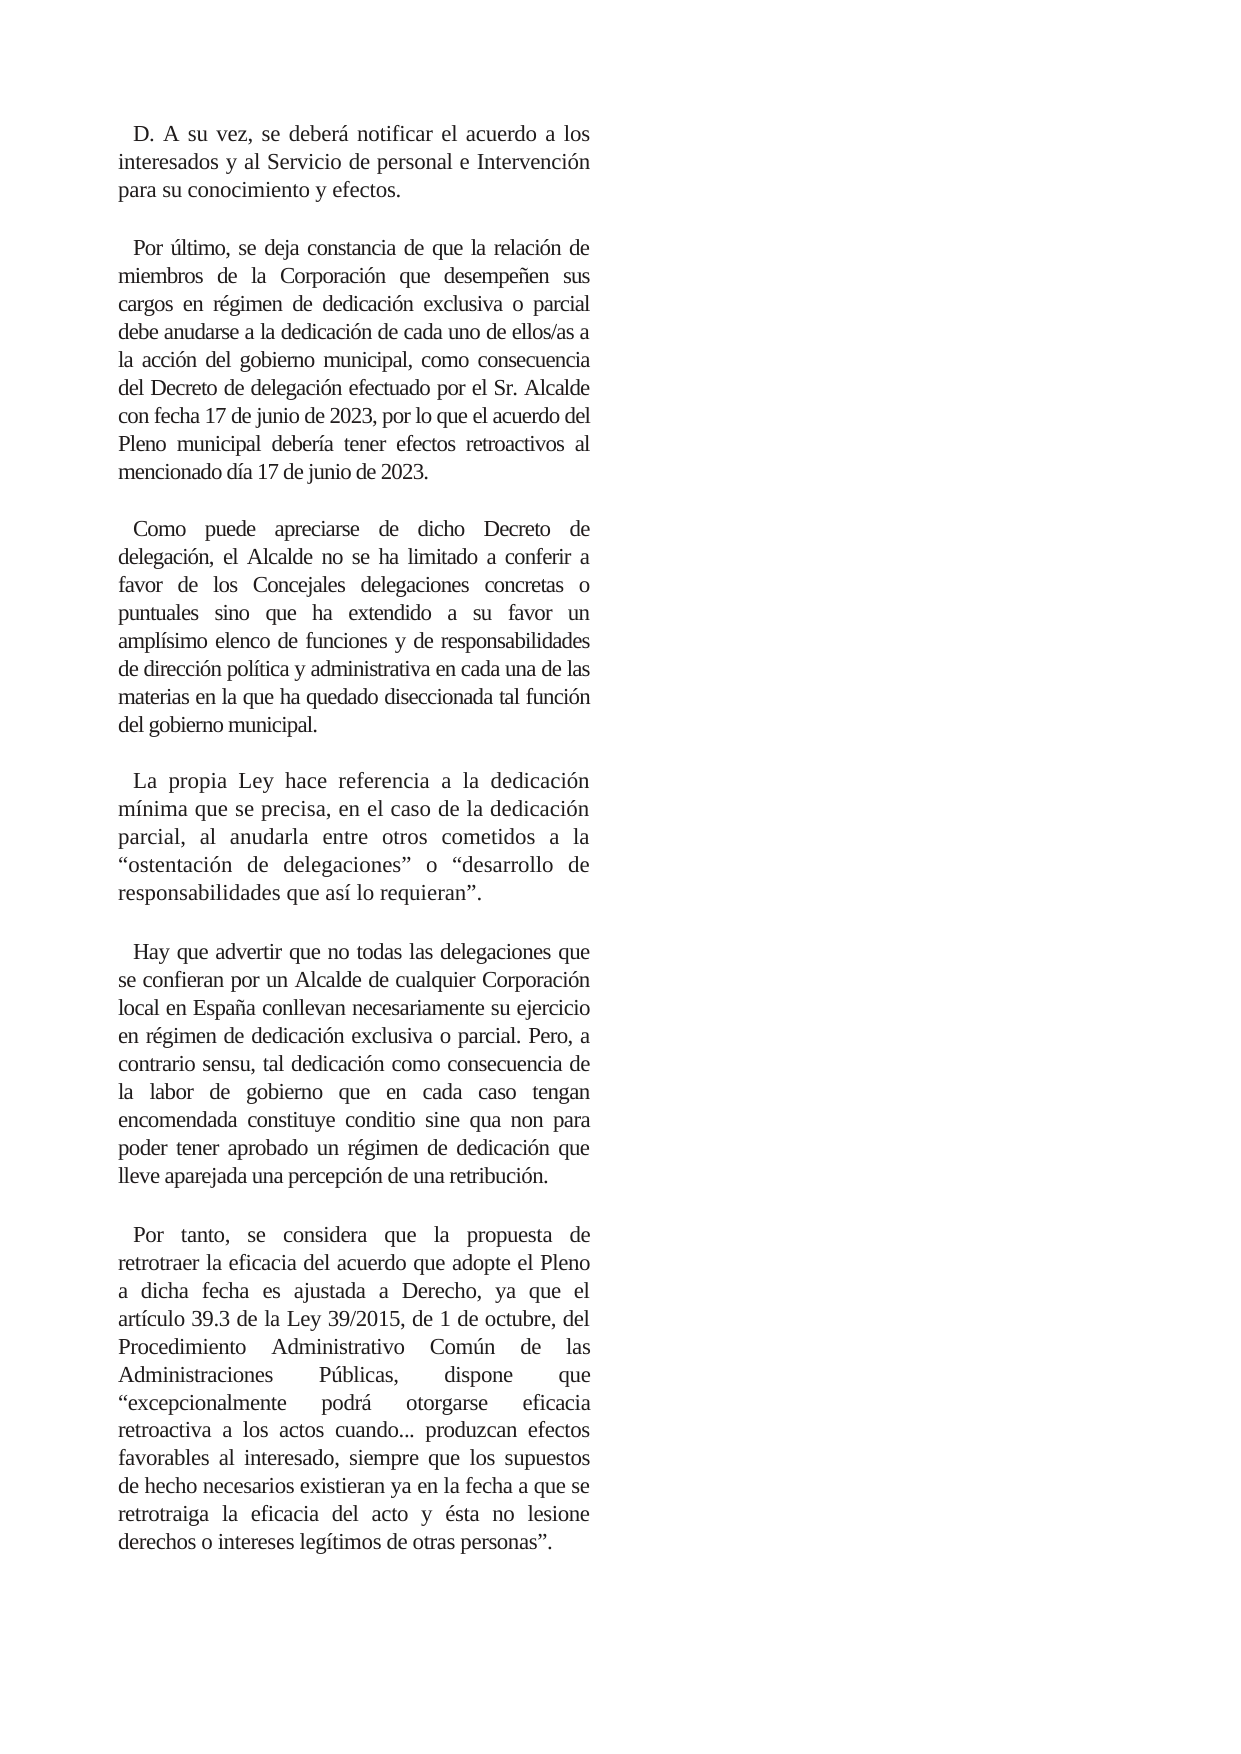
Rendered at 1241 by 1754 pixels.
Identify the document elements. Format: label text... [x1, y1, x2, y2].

text Como puede apreciarse de dicho Decreto de delegación, el Alcalde no se ha limitado a conferir a favor de los Concejales delegaciones concretas o puntuales sino que ha extendido a su favor un amplísimo elenco de funciones y de responsabilidades de dirección política y administrativa en cada una de las materias en la que ha quedado diseccionada tal función del gobierno municipal. [118, 514, 591, 738]
list A su vez, se deberá notificar el acuerdo a los interesados y al Servicio de personal e Intervención para su conocimiento y efectos. [118, 119, 591, 203]
text La propia Ley hace referencia a la dedicación mínima que se precisa, en el caso de la dedicación parcial, al anudarla entre otros cometidos a la “ostentación de delegaciones” o “desarrollo de responsabilidades que así lo requieran”. [118, 766, 591, 906]
text Por tanto, se considera que la propuesta de retrotraer la eficacia del acuerdo que adopte el Pleno a dicha fecha es ajustada a Derecho, ya que el artículo 39.3 de la Ley 39/2015, de 1 de octubre, del Procedimiento Administrativo Común de las Administraciones Públicas, dispone que “excepcionalmente podrá otorgarse eficacia retroactiva a los actos cuando... produzcan efectos favorables al interesado, siempre que los supuestos de hecho necesarios existieran ya en la fecha a que se retrotraiga la eficacia del acto y ésta no lesione derechos o intereses legítimos de otras personas”. [118, 1220, 591, 1555]
text Por último, se deja constancia de que la relación de miembros de la Corporación que desempeñen sus cargos en régimen de dedicación exclusiva o parcial debe anudarse a la dedicación de cada uno de ellos/as a la acción del gobierno municipal, como consecuencia del Decreto de delegación efectuado por el Sr. Alcalde con fecha 17 de junio de 2023, por lo que el acuerdo del Pleno municipal debería tener efectos retroactivos al mencionado día 17 de junio de 2023. [118, 233, 591, 485]
text Hay que advertir que no todas las delegaciones que se confieran por un Alcalde de cualquier Corporación local en España conllevan necesariamente su ejercicio en régimen de dedicación exclusiva o parcial. Pero, a contrario sensu, tal dedicación como consecuencia de la labor de gobierno que en cada caso tengan encomendada constituye conditio sine qua non para poder tener aprobado un régimen de dedicación que lleve aparejada una percepción de una retribución. [118, 937, 591, 1189]
